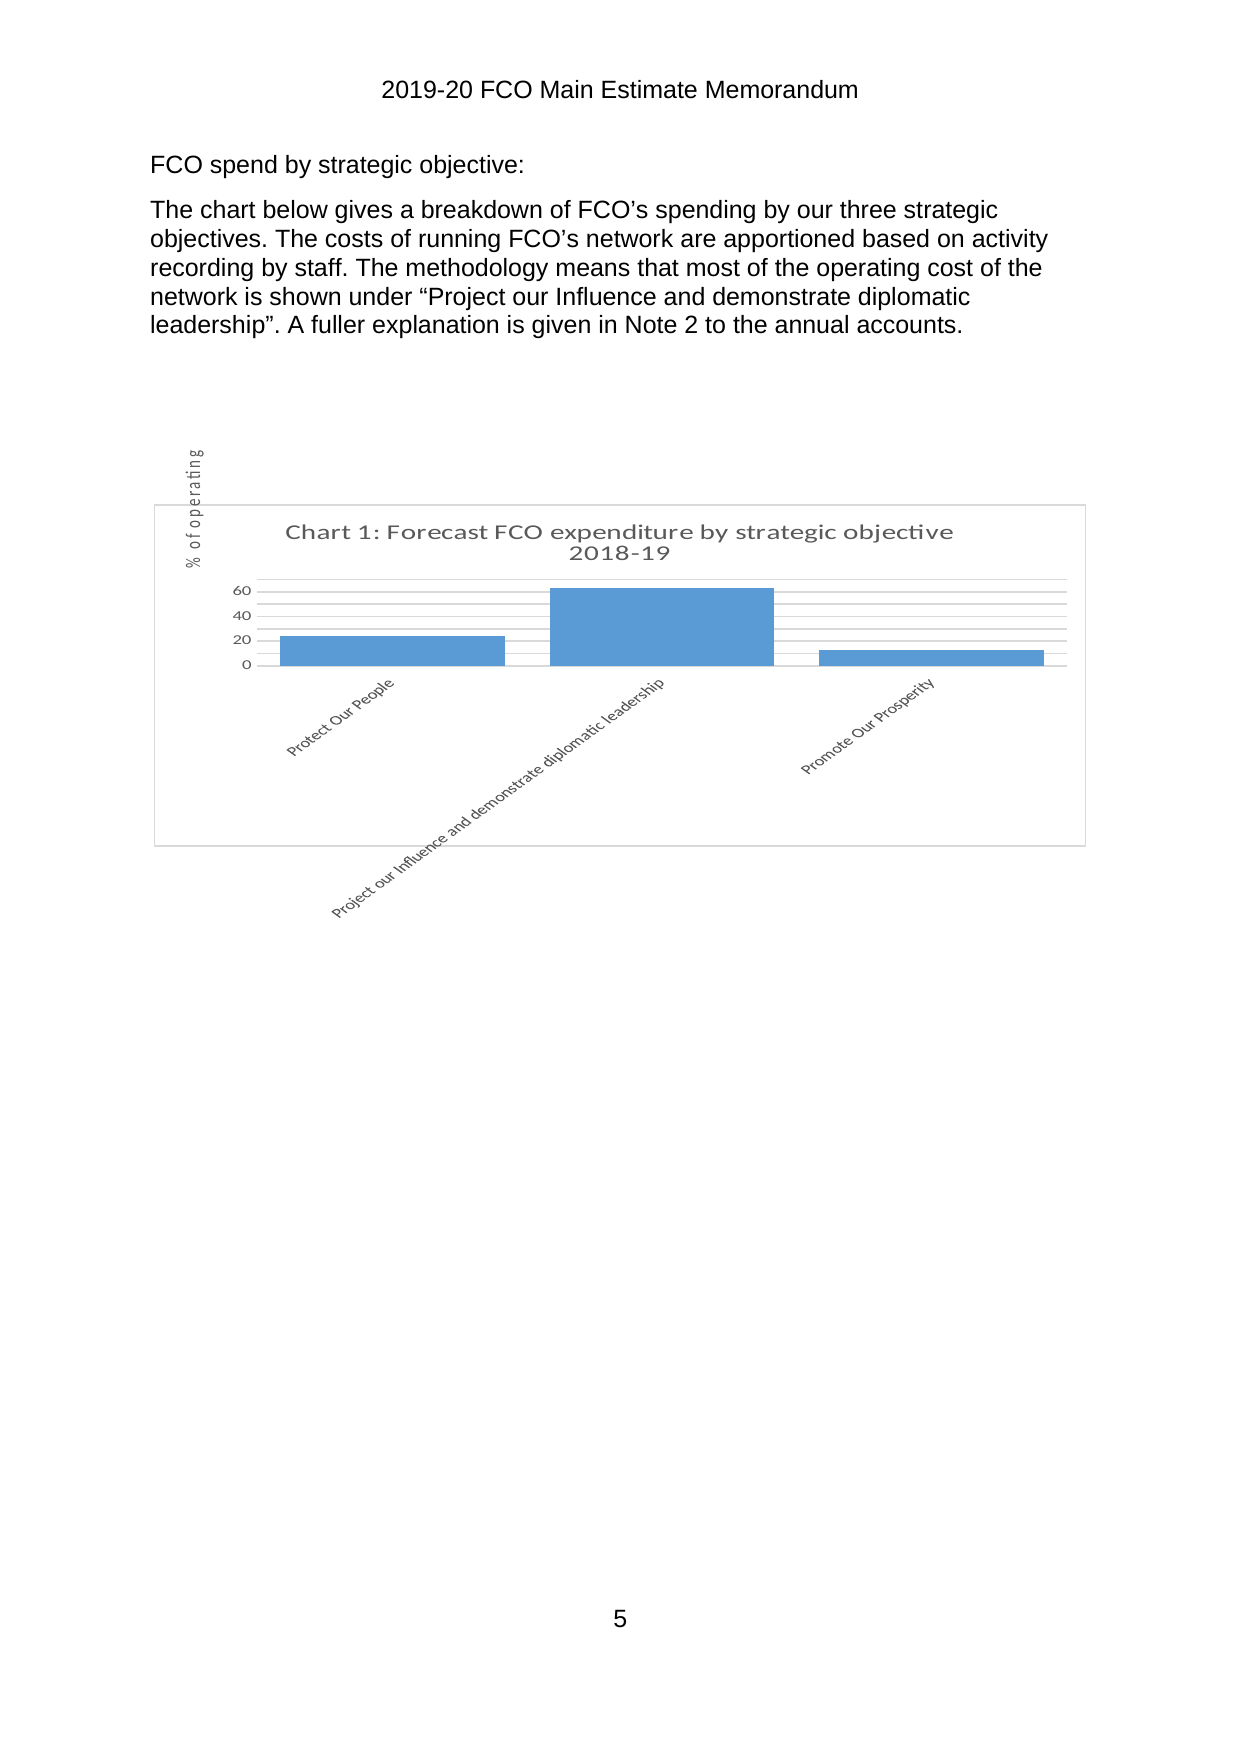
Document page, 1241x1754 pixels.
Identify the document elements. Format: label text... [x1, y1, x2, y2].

text The chart below gives a breakdown of FCO’s spending by our three strategic objectives. The costs of running FCO’s network are apportioned based on activity recording by staff. The methodology means that most of the operating cost of the network is shown under “Project our Influence and demonstrate diplomatic leadership”. A fuller explanation is given in Note 2 to the annual accounts. [150, 195, 1090, 339]
text FCO spend by strategic objective: [150, 150, 1090, 179]
